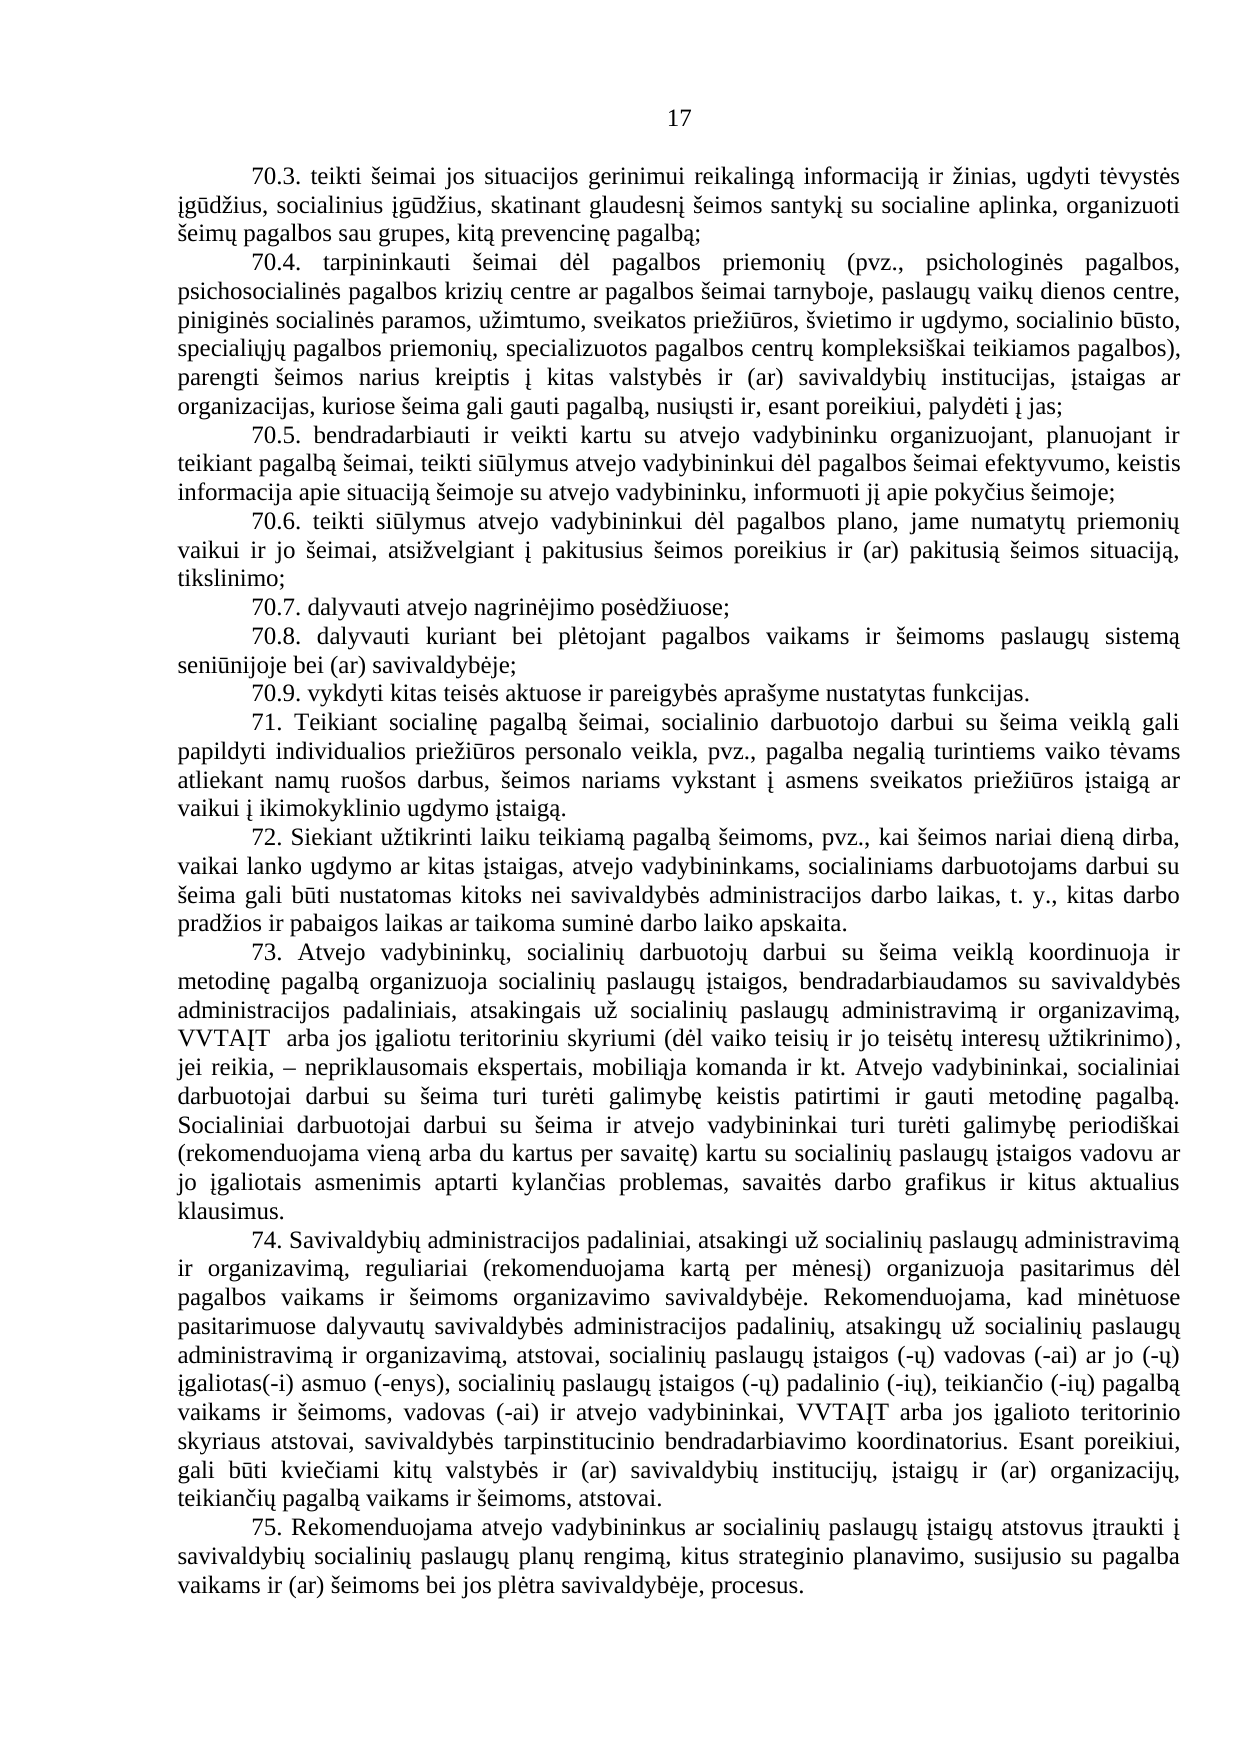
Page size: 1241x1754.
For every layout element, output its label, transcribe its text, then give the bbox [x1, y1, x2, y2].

text 72. Siekiant užtikrinti laiku teikiamą pagalbą šeimoms, pvz., kai šeimos nariai dieną dirba, vaikai lanko ugdymo ar kitas įstaigas, atvejo vadybininkams, socialiniams darbuotojams darbui su šeima gali būti nustatomas kitoks nei savivaldybės administracijos darbo laikas, t. y., kitas darbo pradžios ir pabaigos laikas ar taikoma suminė darbo laiko apskaita. [177, 822, 1181, 937]
text 70.6. teikti siūlymus atvejo vadybininkui dėl pagalbos plano, jame numatytų priemonių vaikui ir jo šeimai, atsižvelgiant į pakitusius šeimos poreikius ir (ar) pakitusią šeimos situaciją, tikslinimo; [177, 506, 1181, 592]
text 70.9. vykdyti kitas teisės aktuose ir pareigybės aprašyme nustatytas funkcijas. [177, 678, 1181, 707]
text 70.3. teikti šeimai jos situacijos gerinimui reikalingą informaciją ir žinias, ugdyti tėvystės įgūdžius, socialinius įgūdžius, skatinant glaudesnį šeimos santykį su socialine aplinka, organizuoti šeimų pagalbos sau grupes, kitą prevencinę pagalbą; [177, 161, 1181, 247]
text 71. Teikiant socialinę pagalbą šeimai, socialinio darbuotojo darbui su šeima veiklą gali papildyti individualios priežiūros personalo veikla, pvz., pagalba negalią turintiems vaiko tėvams atliekant namų ruošos darbus, šeimos nariams vykstant į asmens sveikatos priežiūros įstaigą ar vaikui į ikimokyklinio ugdymo įstaigą. [177, 707, 1181, 822]
text 70.8. dalyvauti kuriant bei plėtojant pagalbos vaikams ir šeimoms paslaugų sistemą seniūnijoje bei (ar) savivaldybėje; [177, 621, 1181, 678]
text 70.7. dalyvauti atvejo nagrinėjimo posėdžiuose; [177, 592, 1181, 621]
text 74. Savivaldybių administracijos padaliniai, atsakingi už socialinių paslaugų administravimą ir organizavimą, reguliariai (rekomenduojama kartą per mėnesį) organizuoja pasitarimus dėl pagalbos vaikams ir šeimoms organizavimo savivaldybėje. Rekomenduojama, kad minėtuose pasitarimuose dalyvautų savivaldybės administracijos padalinių, atsakingų už socialinių paslaugų administravimą ir organizavimą, atstovai, socialinių paslaugų įstaigos (-ų) vadovas (-ai) ar jo (-ų) įgaliotas(-i) asmuo (-enys), socialinių paslaugų įstaigos (-ų) padalinio (-ių), teikiančio (-ių) pagalbą vaikams ir šeimoms, vadovas (-ai) ir atvejo vadybininkai, VVTAĮT arba jos įgalioto teritorinio skyriaus atstovai, savivaldybės tarpinstitucinio bendradarbiavimo koordinatorius. Esant poreikiui, gali būti kviečiami kitų valstybės ir (ar) savivaldybių institucijų, įstaigų ir (ar) organizacijų, teikiančių pagalbą vaikams ir šeimoms, atstovai. [177, 1225, 1181, 1512]
text 73. Atvejo vadybininkų, socialinių darbuotojų darbui su šeima veiklą koordinuoja ir metodinę pagalbą organizuoja socialinių paslaugų įstaigos, bendradarbiaudamos su savivaldybės administracijos padaliniais, atsakingais už socialinių paslaugų administravimą ir organizavimą, VVTAĮT arba jos įgaliotu teritoriniu skyriumi (dėl vaiko teisių ir jo teisėtų interesų užtikrinimo), jei reikia, – nepriklausomais ekspertais, mobiliąja komanda ir kt. Atvejo vadybininkai, socialiniai darbuotojai darbui su šeima turi turėti galimybę keistis patirtimi ir gauti metodinę pagalbą. Socialiniai darbuotojai darbui su šeima ir atvejo vadybininkai turi turėti galimybę periodiškai (rekomenduojama vieną arba du kartus per savaitę) kartu su socialinių paslaugų įstaigos vadovu ar jo įgaliotais asmenimis aptarti kylančias problemas, savaitės darbo grafikus ir kitus aktualius klausimus. [177, 937, 1181, 1225]
text 70.4. tarpininkauti šeimai dėl pagalbos priemonių (pvz., psichologinės pagalbos, psichosocialinės pagalbos krizių centre ar pagalbos šeimai tarnyboje, paslaugų vaikų dienos centre, piniginės socialinės paramos, užimtumo, sveikatos priežiūros, švietimo ir ugdymo, socialinio būsto, specialiųjų pagalbos priemonių, specializuotos pagalbos centrų kompleksiškai teikiamos pagalbos), parengti šeimos narius kreiptis į kitas valstybės ir (ar) savivaldybių institucijas, įstaigas ar organizacijas, kuriose šeima gali gauti pagalbą, nusiųsti ir, esant poreikiui, palydėti į jas; [177, 247, 1181, 420]
text 75. Rekomenduojama atvejo vadybininkus ar socialinių paslaugų įstaigų atstovus įtraukti į savivaldybių socialinių paslaugų planų rengimą, kitus strateginio planavimo, susijusio su pagalba vaikams ir (ar) šeimoms bei jos plėtra savivaldybėje, procesus. [177, 1512, 1181, 1598]
text 70.5. bendradarbiauti ir veikti kartu su atvejo vadybininku organizuojant, planuojant ir teikiant pagalbą šeimai, teikti siūlymus atvejo vadybininkui dėl pagalbos šeimai efektyvumo, keistis informacija apie situaciją šeimoje su atvejo vadybininku, informuoti jį apie pokyčius šeimoje; [177, 420, 1181, 506]
